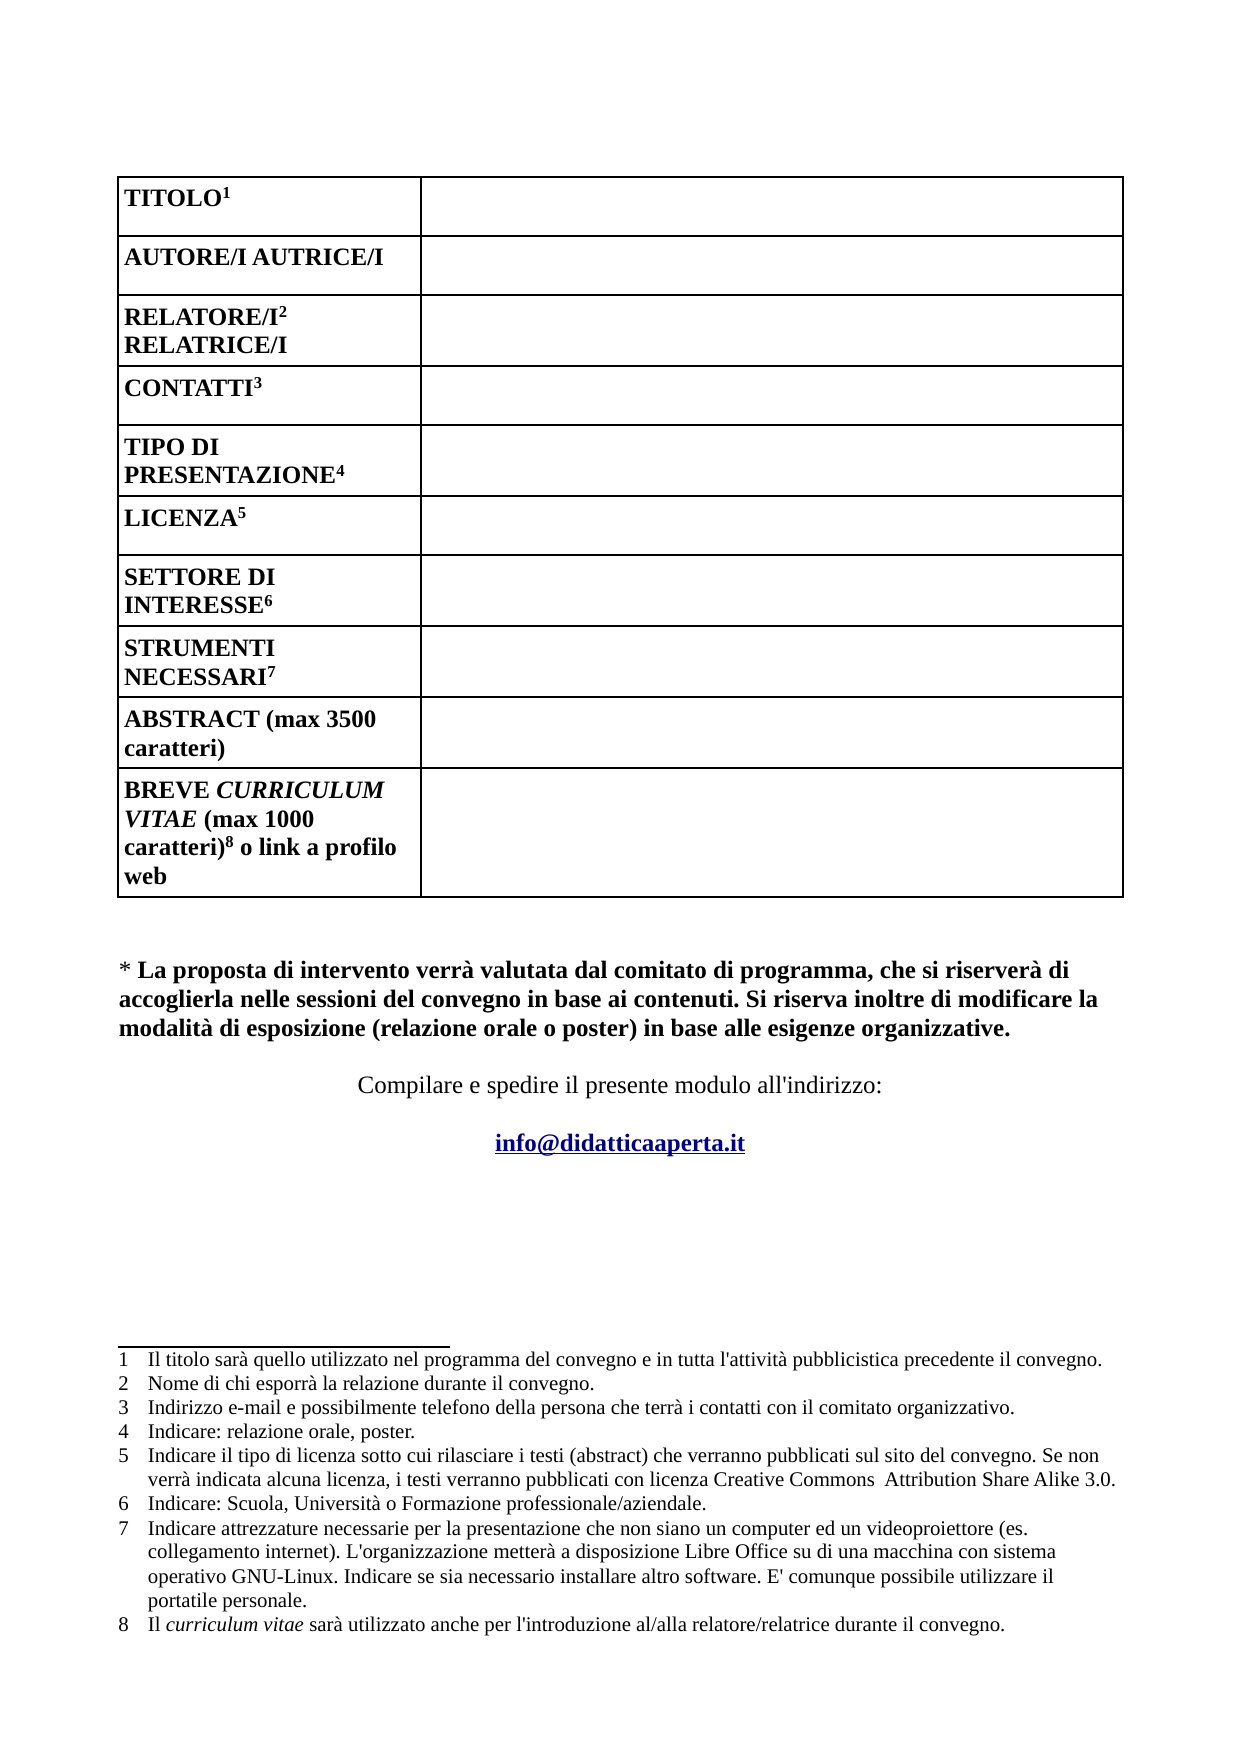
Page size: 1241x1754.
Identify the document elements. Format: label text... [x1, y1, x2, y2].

table_cell RELATORE/I RELATRICE/I [119, 296, 420, 365]
table_cell TIPO DI PRESENTAZIONE [119, 426, 420, 495]
table_cell BREVE CURRICULUM VITAE (max 1000 caratteri) o link a profilo web [119, 769, 420, 896]
table_cell ABSTRACT (max 3500 caratteri) [119, 698, 420, 767]
table_header [422, 178, 1122, 235]
table_cell [422, 296, 1122, 365]
table_cell [422, 237, 1122, 294]
text info@didatticaaperta.it [118, 1128, 1122, 1156]
table_cell [422, 698, 1122, 767]
table_cell [422, 426, 1122, 495]
table_cell CONTATTI [119, 367, 420, 424]
table_cell [422, 367, 1122, 424]
text Compilare e spedire il presente modulo all'indirizzo: [118, 1070, 1122, 1099]
text * La proposta di intervento verrà valutata dal comitato di programma, che si riserverà di accoglierla nelle sessioni del convegno in base ai contenuti. Si riserva inoltre di modificare la modalità di esposizione (relazione orale o poster) in base alle esigenze organizzative. [118, 955, 1117, 1041]
table_cell LICENZA [119, 497, 420, 554]
table_cell [422, 627, 1122, 696]
table_cell AUTORE/I AUTRICE/I [119, 237, 420, 294]
table_header TITOLO [119, 178, 420, 235]
table_cell [422, 556, 1122, 625]
table_cell [422, 497, 1122, 554]
table_cell [422, 769, 1122, 896]
table_cell STRUMENTI NECESSARI [119, 627, 420, 696]
table_cell SETTORE DI INTERESSE [119, 556, 420, 625]
